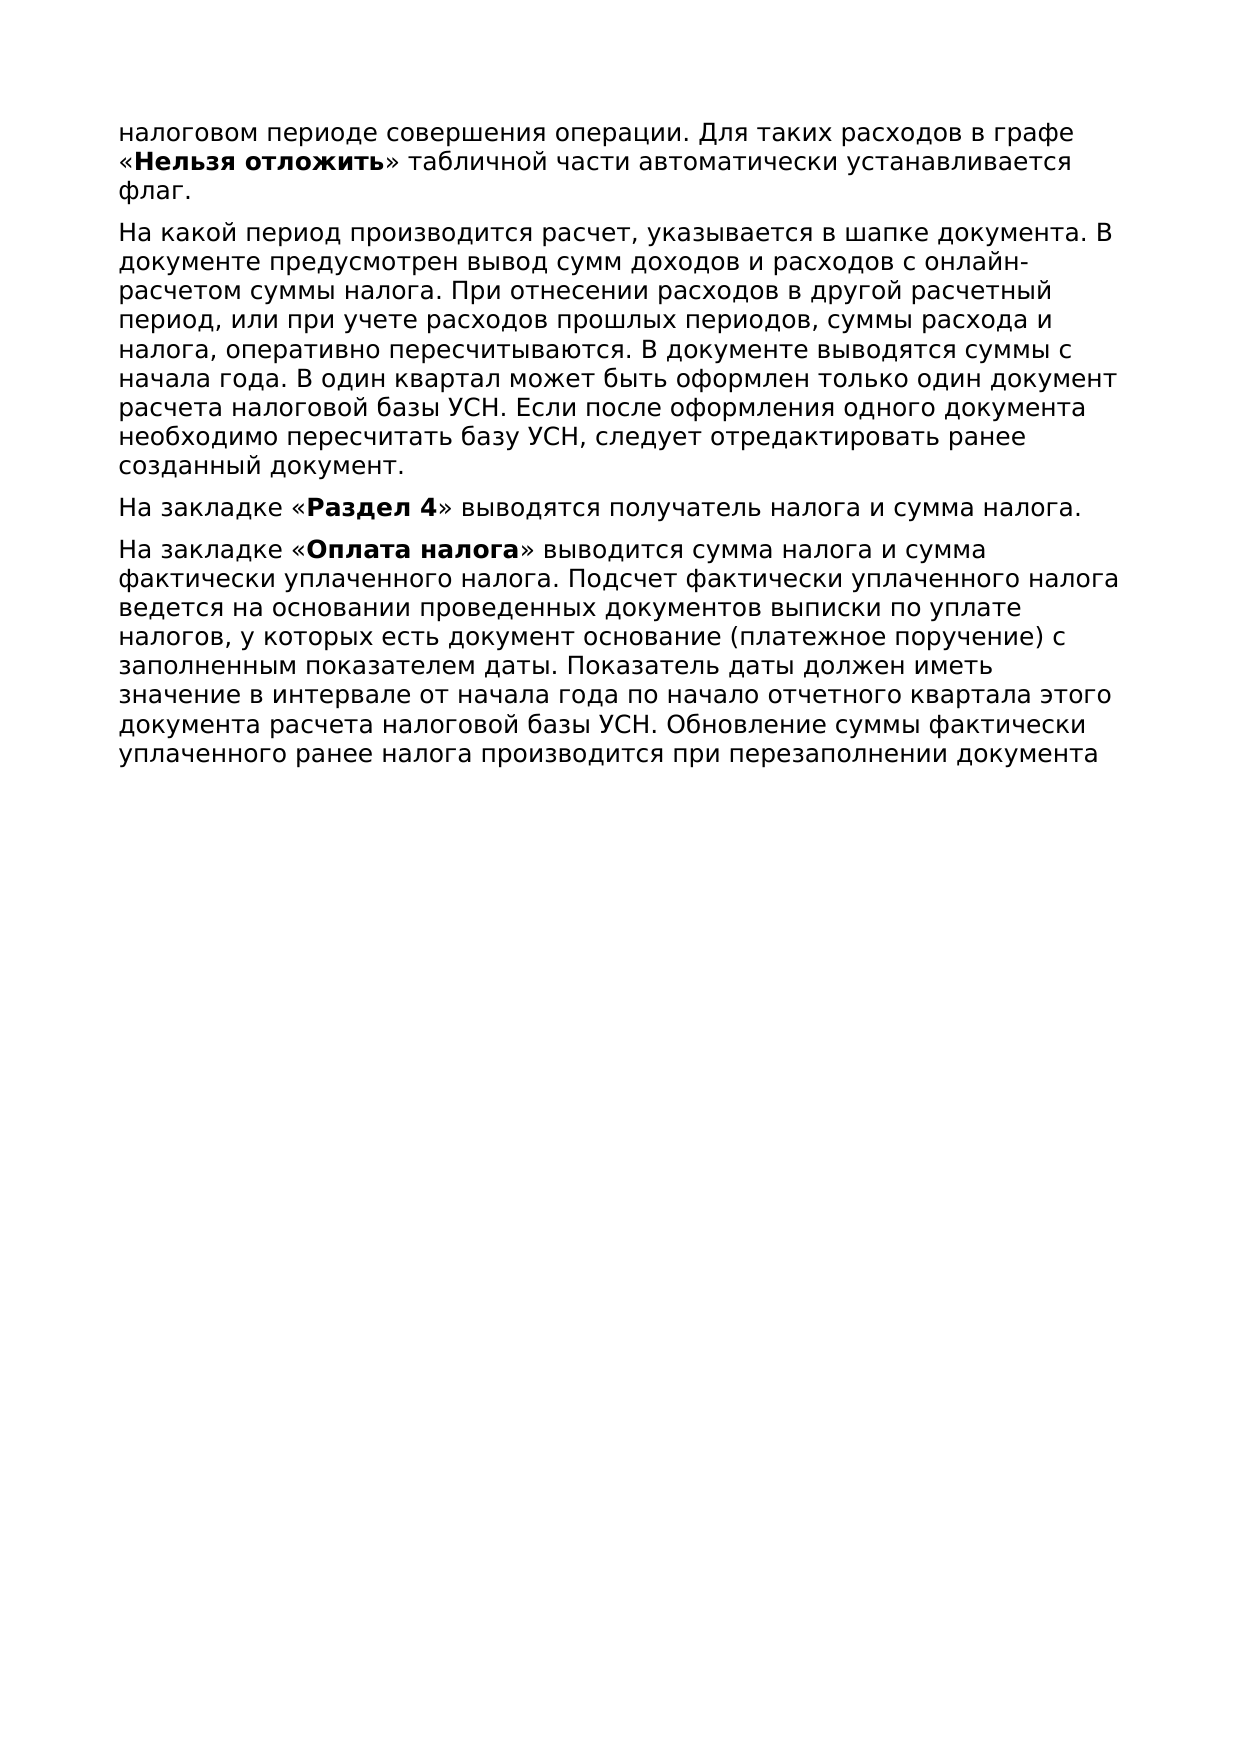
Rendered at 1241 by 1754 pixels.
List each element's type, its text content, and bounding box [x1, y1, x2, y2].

text На закладке «Раздел 4» выводятся получатель налога и сумма налога. [118, 493, 1122, 522]
text На закладке «Оплата налога» выводится сумма налога и сумма фактически уплаченного налога. Подсчет фактически уплаченного налога ведется на основании проведенных документов выписки по уплате налогов, у которых есть документ основание (платежное поручение) с заполненным показателем даты. Показатель даты должен иметь значение в интервале от начала года по начало отчетного квартала этого документа расчета налоговой базы УСН. Обновление суммы фактически уплаченного ранее налога производится при перезаполнении документа [118, 535, 1122, 768]
text налоговом периоде совершения операции. Для таких расходов в графе «Нельзя отложить» табличной части автоматически устанавливается флаг. [118, 118, 1122, 206]
text На какой период производится расчет, указывается в шапке документа. В документе предусмотрен вывод сумм доходов и расходов с онлайн-расчетом суммы налога. При отнесении расходов в другой расчетный период, или при учете расходов прошлых периодов, суммы расхода и налога, оперативно пересчитываются. В документе выводятся суммы с начала года. В один квартал может быть оформлен только один документ расчета налоговой базы УСН. Если после оформления одного документа необходимо пересчитать базу УСН, следует отредактировать ранее созданный документ. [118, 218, 1122, 481]
